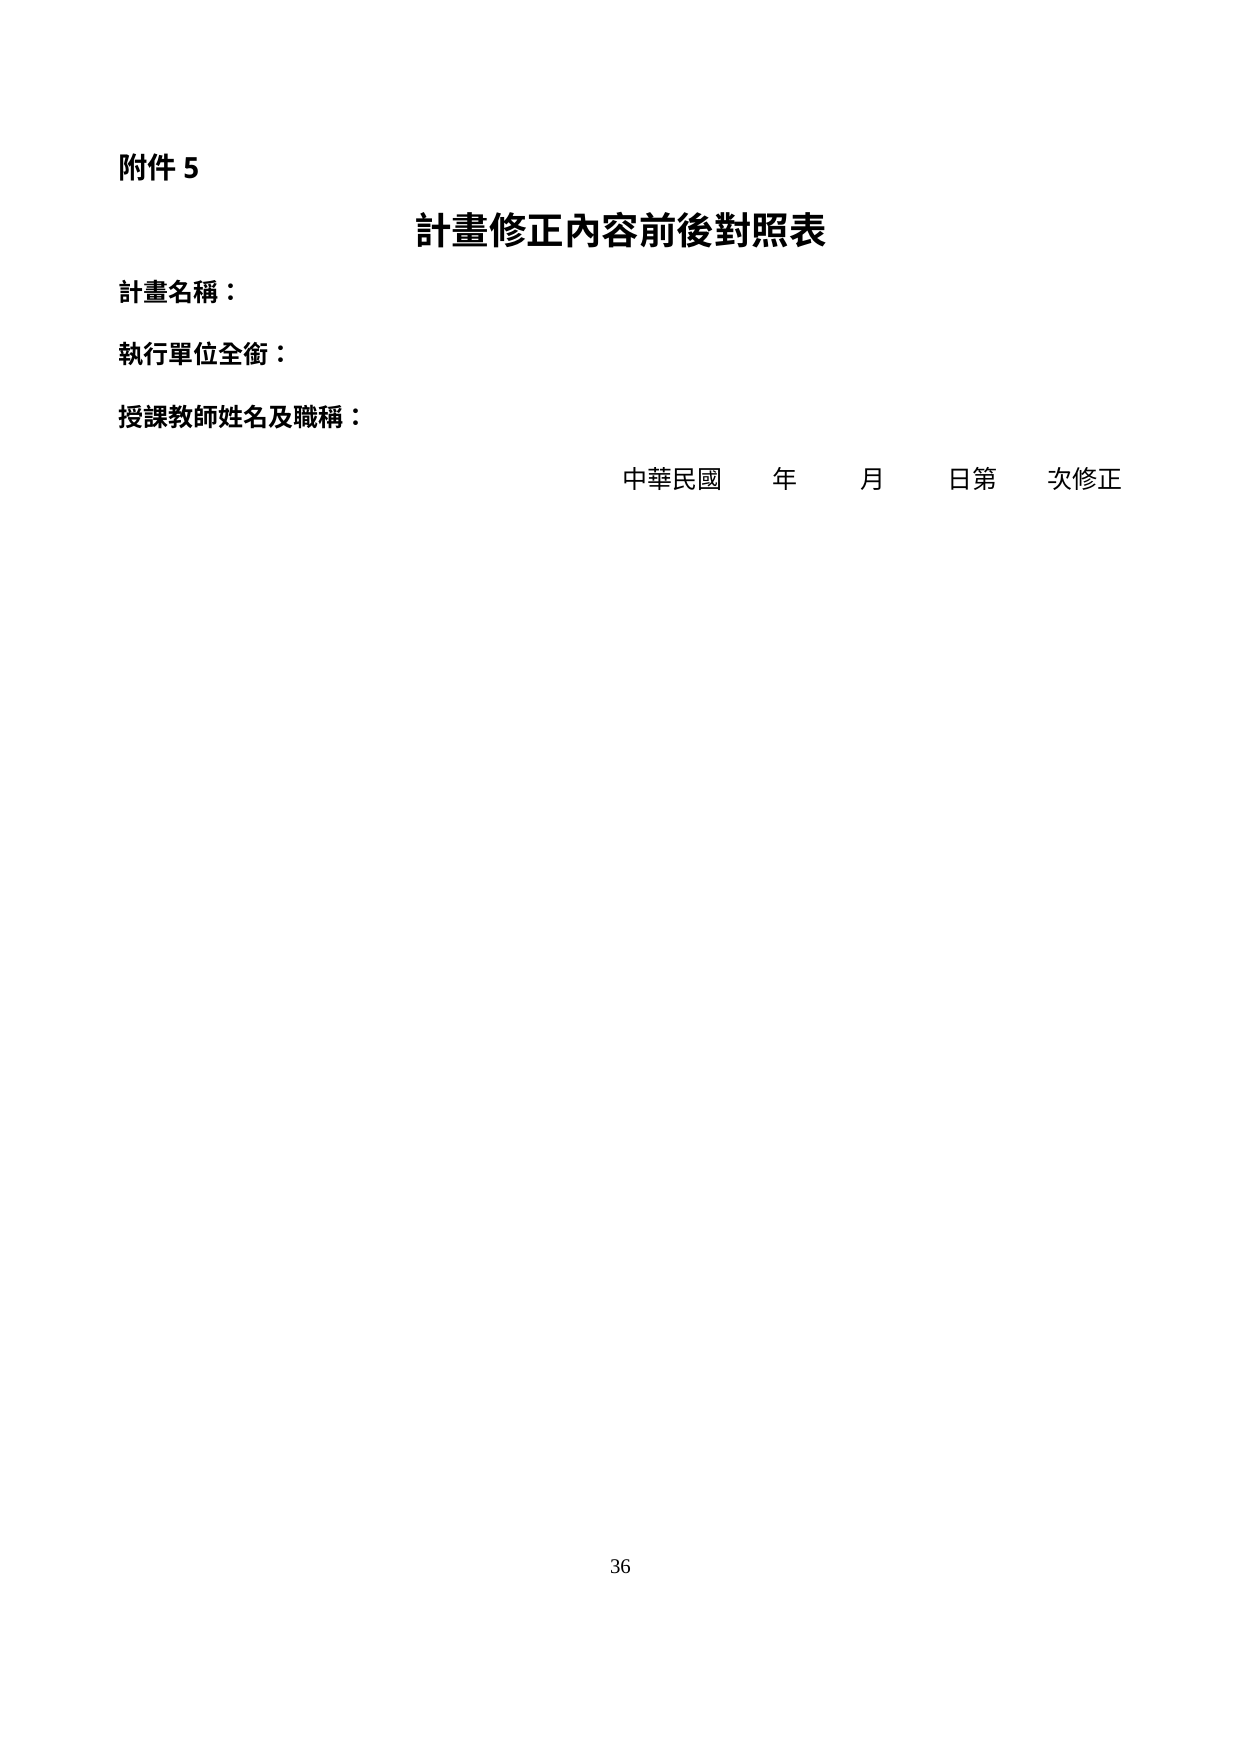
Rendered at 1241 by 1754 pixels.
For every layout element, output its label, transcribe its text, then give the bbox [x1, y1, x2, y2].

text 計畫修正內容前後對照表 [118, 186, 1122, 249]
text 中華民國 年 月 日第 次修正 [118, 436, 1122, 499]
text 執行單位全銜： [118, 311, 1122, 374]
text 附件5 [118, 149, 1122, 186]
text 授課教師姓名及職稱： [118, 374, 1122, 436]
text 計畫名稱： [118, 249, 1122, 311]
